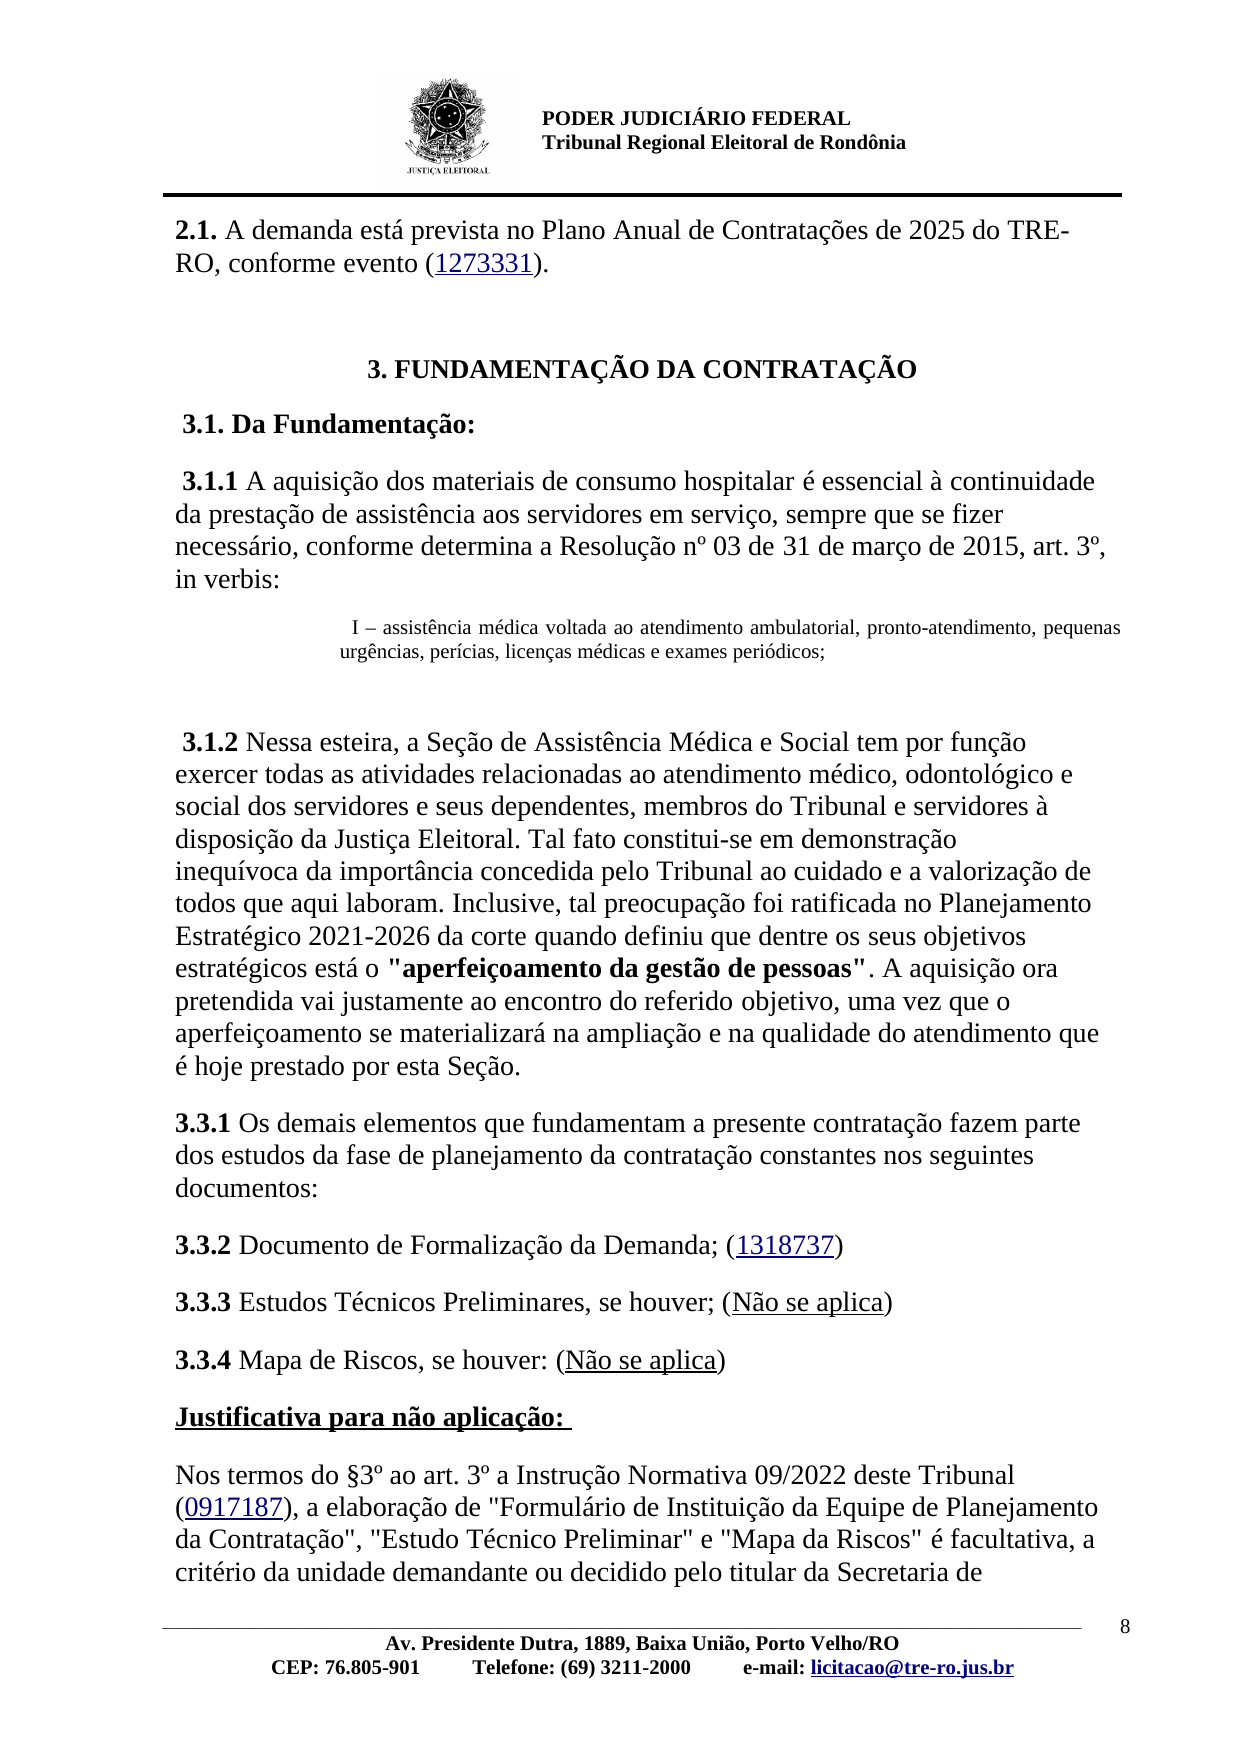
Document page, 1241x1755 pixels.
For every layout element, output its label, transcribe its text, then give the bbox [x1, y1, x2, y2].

text 3.3.3 Estudos Técnicos Preliminares, se houver; (Não se aplica) [175, 1286, 1110, 1318]
text 3.1.2 Nessa esteira, a Seção de Assistência Médica e Social tem por função exercer todas as atividades relacionadas ao atendimento médico, odontológico e social dos servidores e seus dependentes, membros do Tribunal e servidores à disposição da Justiça Eleitoral. Tal fato constitui-se em demonstração inequívoca da importância concedida pelo Tribunal ao cuidado e a valorização de todos que aqui laboram. Inclusive, tal preocupação foi ratificada no Planejamento Estratégico 2021-2026 da corte quando definiu que dentre os seus objetivos estratégicos está o "aperfeiçoamento da gestão de pessoas". A aquisição ora pretendida vai justamente ao encontro do referido objetivo, uma vez que o aperfeiçoamento se materializará na ampliação e na qualidade do atendimento que é hoje prestado por esta Seção. [175, 724, 1110, 1081]
text I – assistência médica voltada ao atendimento ambulatorial, pronto-atendimento, pequenas urgências, perícias, licenças médicas e exames periódicos; [339, 615, 1122, 663]
text 3. FUNDAMENTAÇÃO DA CONTRATAÇÃO [162, 353, 1122, 384]
text 3.3.1 Os demais elementos que fundamentam a presente contratação fazem parte dos estudos da fase de planejamento da contratação constantes nos seguintes documentos: [175, 1106, 1110, 1203]
text 3.3.4 Mapa de Riscos, se houver: (Não se aplica) [175, 1343, 1110, 1375]
text 2.1. A demanda está prevista no Plano Anual de Contratações de 2025 do TRE-RO, conforme evento (1273331). [175, 213, 1110, 278]
text 3.3.2 Documento de Formalização da Demanda; (1318737) [175, 1228, 1110, 1261]
text Justificativa para não aplicação: [175, 1400, 1110, 1433]
text Nos termos do §3º ao art. 3º a Instrução Normativa 09/2022 deste Tribunal (0917187), a elaboração de "Formulário de Instituição da Equipe de Planejamento da Contratação", "Estudo Técnico Preliminar" e "Mapa da Riscos" é facultativa, a critério da unidade demandante ou decidido pelo titular da Secretaria de [175, 1458, 1110, 1587]
text 3.1. Da Fundamentação: [175, 407, 1110, 439]
text 3.1.1 A aquisição dos materiais de consumo hospitalar é essencial à continuidade da prestação de assistência aos servidores em serviço, sempre que se fizer necessário, conforme determina a Resolução nº 03 de 31 de março de 2015, art. 3º, in verbis: [175, 464, 1110, 594]
